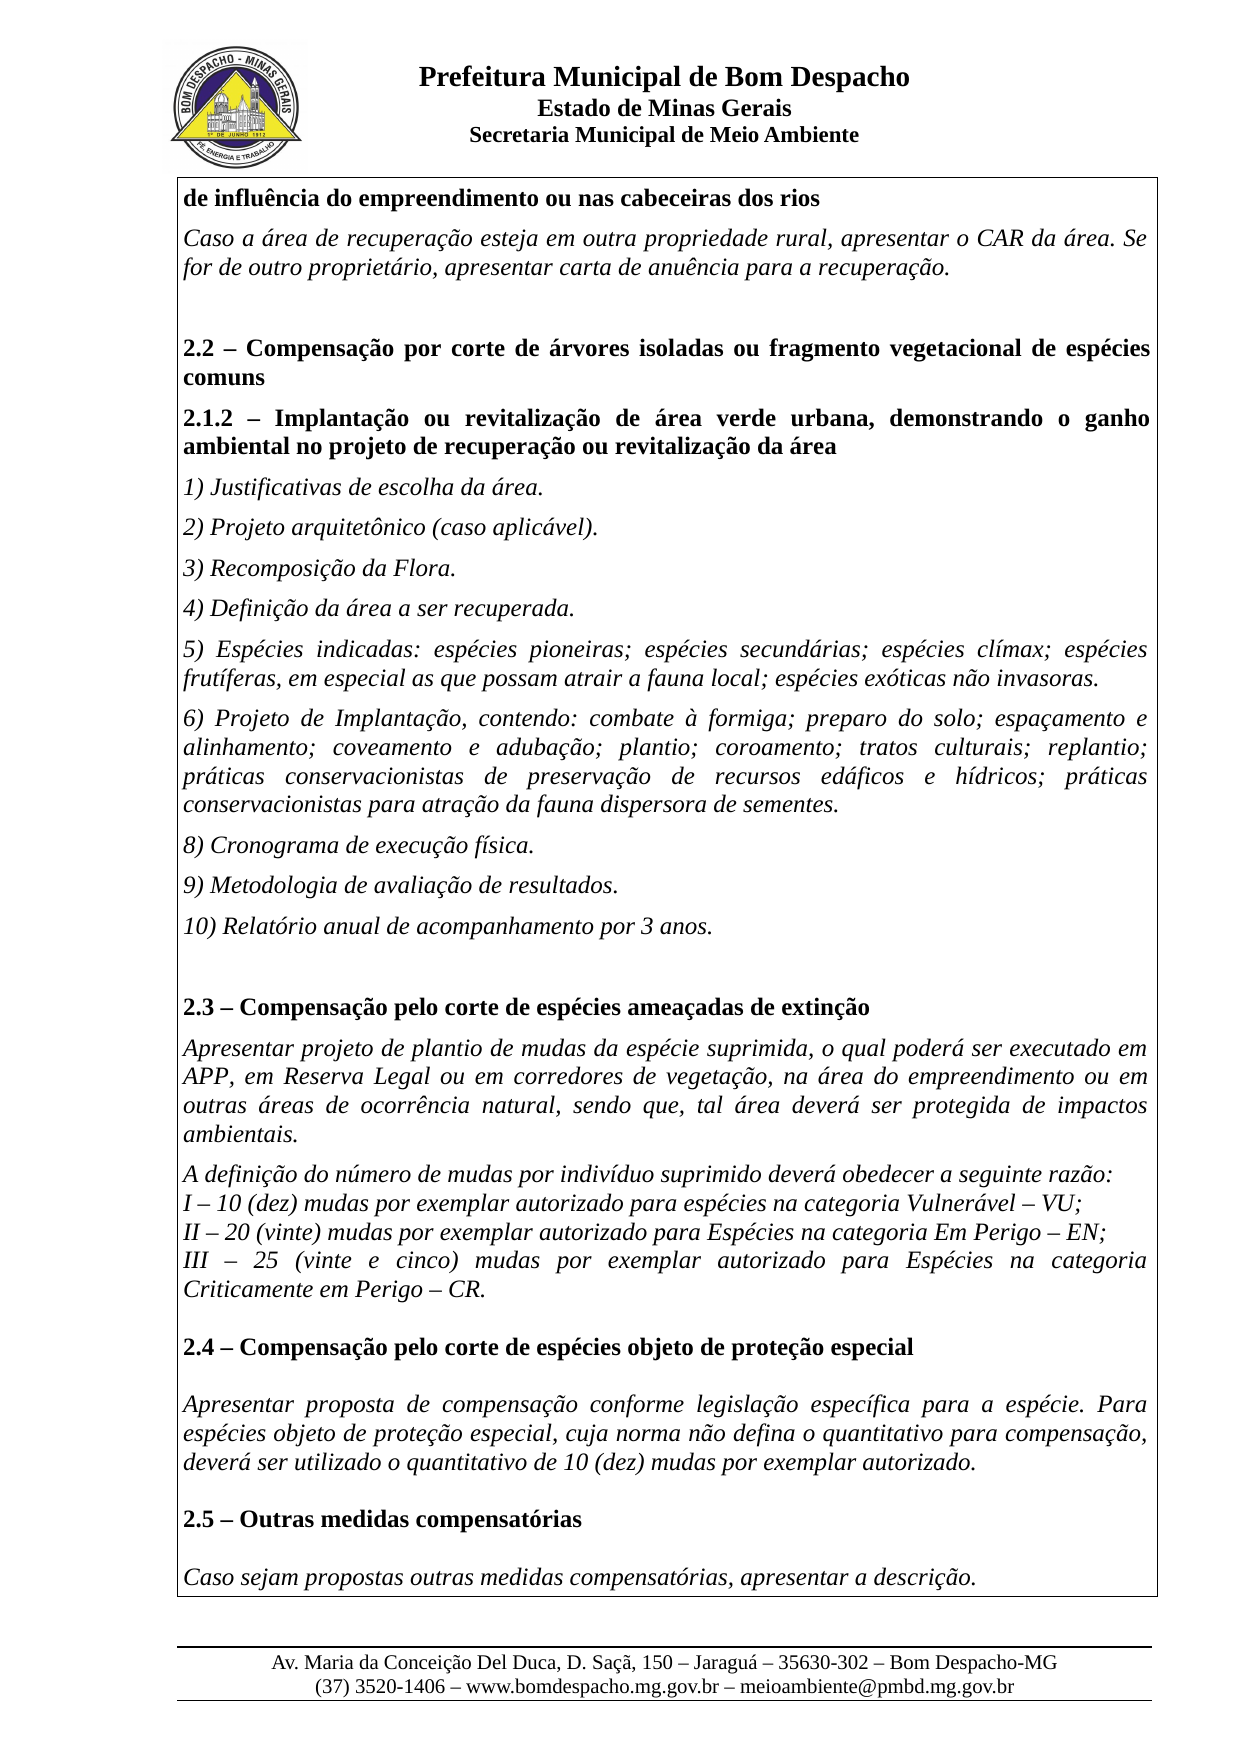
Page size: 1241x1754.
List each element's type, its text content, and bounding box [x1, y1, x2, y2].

picture [162, 39, 308, 174]
table_cell de influência do empreendimento ou nas cabeceiras dos rios Caso a área de recuperação esteja em outra propriedade rural, apresentar o CAR da área. Se for de outro proprietário, apresentar carta de anuência para a recuperação. 2.2 – Compensação por corte de árvores isoladas ou fragmento vegetacional de espécies comuns 2.1.2 – Implantação ou revitalização de área verde urbana, demonstrando o ganho ambiental no projeto de recuperação ou revitalização da área 1) Justificativas de escolha da área. 2) Projeto arquitetônico (caso aplicável). 3) Recomposição da Flora. 4) Definição da área a ser recuperada. 5) Espécies indicadas: espécies pioneiras; espécies secundárias; espécies clímax; espécies frutíferas, em especial as que possam atrair a fauna local; espécies exóticas não invasoras. 6) Projeto de Implantação, contendo: combate à formiga; preparo do solo; espaçamento e alinhamento; coveamento e adubação; plantio; coroamento; tratos culturais; replantio; práticas conservacionistas de preservação de recursos edáficos e hídricos; práticas conservacionistas para atração da fauna dispersora de sementes. 8) Cronograma de execução física. 9) Metodologia de avaliação de resultados. 10) Relatório anual de acompanhamento por 3 anos. 2.3 – Compensação pelo corte de espécies ameaçadas de extinção Apresentar projeto de plantio de mudas da espécie suprimida, o qual poderá ser executado em APP, em Reserva Legal ou em corredores de vegetação, na área do empreendimento ou em outras áreas de ocorrência natural, sendo que, tal área deverá ser protegida de impactos ambientais. A definição do número de mudas por indivíduo suprimido deverá obedecer a seguinte razão: I – 10 (dez) mudas por exemplar autorizado para espécies na categoria Vulnerável – VU; II – 20 (vinte) mudas por exemplar autorizado para Espécies na categoria Em Perigo – EN; III – 25 (vinte e cinco) mudas por exemplar autorizado para Espécies na categoria Criticamente em Perigo – CR. 2.4 – Compensação pelo corte de espécies objeto de proteção especial Apresentar proposta de compensação conforme legislação específica para a espécie. Para espécies objeto de proteção especial, cuja norma não defina o quantitativo para compensação, deverá ser utilizado o quantitativo de 10 (dez) mudas por exemplar autorizado. 2.5 – Outras medidas compensatórias Caso sejam propostas outras medidas compensatórias, apresentar a descrição. [178, 178, 1157, 1596]
